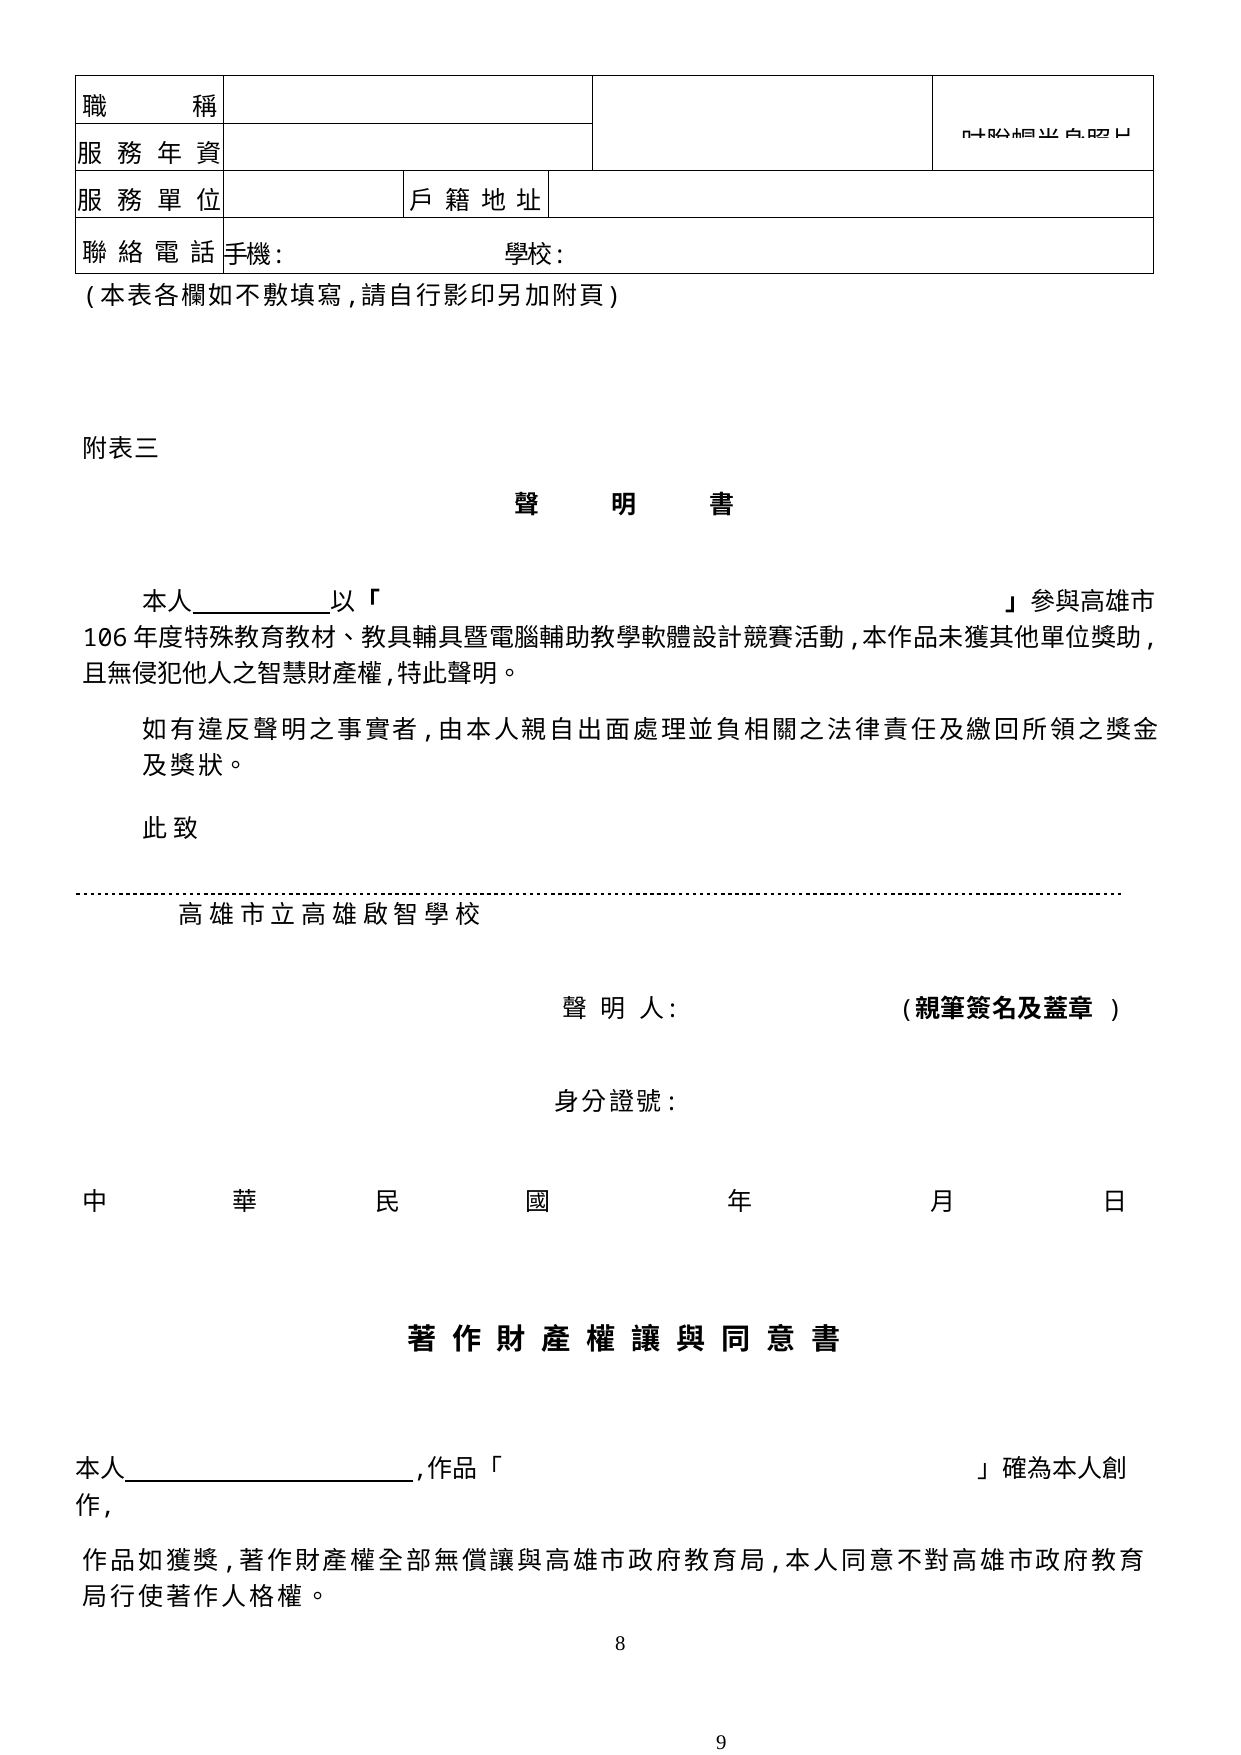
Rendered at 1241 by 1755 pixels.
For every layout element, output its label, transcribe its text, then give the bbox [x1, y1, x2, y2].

table_cell 手機: 學校: [224, 218, 1153, 273]
text 9 [716, 1733, 745, 1754]
table_cell 職 稱 [76, 76, 223, 122]
table_cell [549, 171, 1153, 217]
text 如有違反聲明之事實者,由本人親自出面處理並負相關之法律責任及繳回所領之獎金及獎狀。 [142, 709, 1165, 782]
table_cell 戶 籍 地 址 [404, 171, 548, 217]
text 作品如獲獎,著作財產權全部無償讓與高雄市政府教育局,本人同意不對高雄市政府教育局行使著作人格權。 [82, 1541, 1165, 1613]
text 106年度特殊教育教材、教具輔具暨電腦輔助教學軟體設計競賽活動,本作品未獲其他單位獎助,且無侵犯他人之智慧財產權,特此聲明。 [82, 618, 1158, 690]
text 聲 明 書 [82, 469, 1165, 524]
text 高雄市立高雄啟智學校 [142, 872, 1165, 931]
text 聲 明 人: (親筆簽名及蓋章 ) [75, 989, 1165, 1025]
text 此致 [142, 809, 1165, 845]
table_cell 服 務 單 位 [76, 171, 223, 217]
table_cell 聯 絡 電 話 [76, 218, 223, 273]
table_cell [224, 171, 403, 217]
table_cell [593, 76, 932, 170]
text 附表三 [82, 433, 1165, 464]
table_cell 一吋脫帽半身照片 [933, 76, 1153, 170]
text 著 作 財 產 權 讓 與 同 意 書 [82, 1316, 1165, 1358]
text 本人 ,作品「 」確為本人創作, [75, 1449, 1165, 1521]
table_cell [224, 76, 592, 122]
table_cell 服 務 年 資 [76, 124, 223, 170]
text 中 華 民 國 年 月 日 [82, 1181, 1165, 1218]
text (本表各欄如不敷填寫,請自行影印另加附頁) [82, 274, 1165, 312]
text 本人 以「 」參與高雄市 [142, 581, 1165, 618]
text 身分證號: [75, 1082, 1165, 1118]
table_cell [224, 124, 592, 170]
